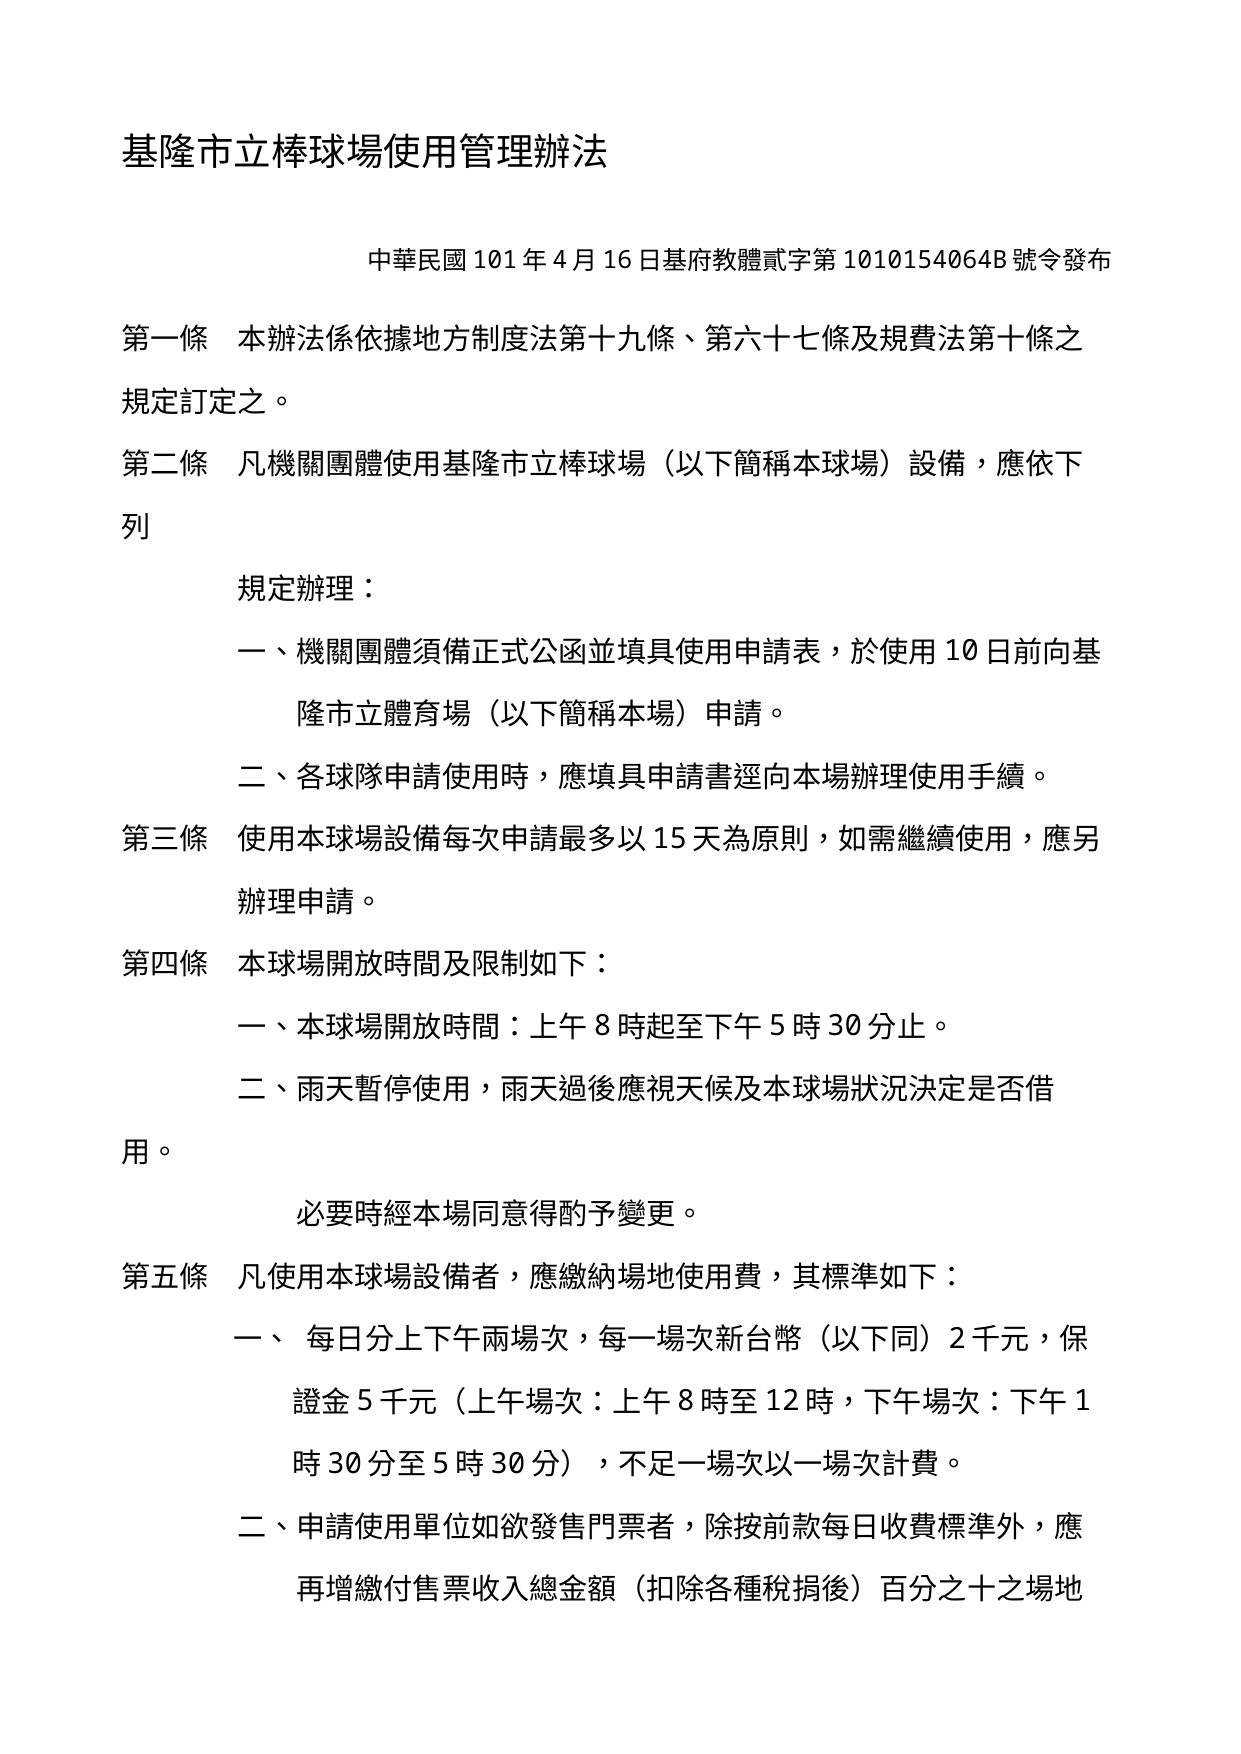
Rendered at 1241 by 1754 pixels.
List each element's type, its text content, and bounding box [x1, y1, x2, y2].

table_header 基隆市立棒球場使用管理辦法 中華民國101年4月16日基府教體貳字第1010154064B號令發布 [118, 108, 1115, 279]
table_cell 第一條 本辦法係依據地方制度法第十九條、第六十七條及規費法第十條之規定訂定之。 第二條 凡機關團體使用基隆市立棒球場（以下簡稱本球場）設備，應依下列 規定辦理： 一、機關團體須備正式公函並填具使用申請表，於使用10日前向基隆市立體育場（以下簡稱本場）申請。 二、各球隊申請使用時，應填具申請書逕向本場辦理使用手續。 第三條 使用本球場設備每次申請最多以15天為原則，如需繼續使用，應另 辦理申請。 第四條 本球場開放時間及限制如下： 一、本球場開放時間：上午8時起至下午5時30分止。 二、雨天暫停使用，雨天過後應視天候及本球場狀況決定是否借用。 必要時經本場同意得酌予變更。 第五條 凡使用本球場設備者，應繳納場地使用費，其標準如下： 一、 每日分上下午兩場次，每一場次新台幣（以下同）2千元，保證金5千元（上午場次：上午8時至12時，下午場次：下午1時30分至5時30分），不足一場次以一場次計費。 二、申請使用單位如欲發售門票者，除按前款每日收費標準外，應再增繳付售票收入總金額（扣除各種稅捐後）百分之十之場地使用管理費，並應預繳門票總金額百分之十之保證金。俟使用完畢經稅捐機關扣除免稅捐後，再行退還溢收部份。 三、出售門票之使用單位，應將下列遵守事項印入門票，入場人數不得超出座位2千人之容量： （一）請勿進入競賽場內。 （二）請勿隨意丟棄煙蒂及吐檳榔汁。 （三）請共同維持秩序，愛護公物。 （四）禁止牽放狗及其他牲畜或攜帶危險物品進入場內。 四、下列單位舉辦活動及比賽時得免收場地使用費及保證金： （一）基隆市政府所主辦之棒、壘球比賽及活動。 （二）基隆市體育會所屬棒、壘球委員會所主辦之棒、壘球比賽及活動（限不出售門票）。 （三）基隆市（以下簡稱本市）代表隊集訓練習時。 （四）本市各校代表隊集訓練習，經教育主管單位審核通過者。 （五）本市學生棒球運動聯賽工作小組所主辦之棒球比賽及活動。 五、申請免費使用之單位，應於借用後負責球場之清潔工作，如未立即清理乾淨，逕由本場僱工清理，僱工費用由借用單位支付，借用單位不得異議。 第六條 借用單位如徵收廣告費時，應繳納其廣告收入之十分之一費用。 第七條 各單位使用情形，本場予以紀錄，並作為日後審核其申請之參考。 第八條 借用單位佈置會場時（含海報、看板等）須經本場同意，原有固 定設備不得擅自更動。如有損壞應予復原或照時價賠償。 本球場體育器材僅供本場自辦之體育活動使用，如有不易損壞之器 材，本場可酌予提供借用，但借用器材一概不得攜出場外，如有損壞 應照時價賠償。 任何單位使用本球場舉辦活動而引起糾紛或違法事件，均由使用單位 或個人自行負責處理，本場概不負責。 第十一條 申請使用單位，如有中止使用或改期使用場地，應於原定使用日期 前四日，至本場辦理改期手續，逾期者不予受理。 第十二條 如發生下列情形之一者，本場有權終止使用，申請使用單位不得異議： 一、活動項目有違國策及政府法令規定經有關單位制止。 二、本球場有重要特殊用途，經上級單位或本場指定。 三、天候不良時，本球場場地積水泥濘或設備缺損，經本場認為本球 場不宜使用時。 四、活動項目變更或將場地設備私自轉讓他人使用。 第十三條 使（借）用單位不得在場內外設立臨時車輛保管及販賣部。 第十四條 使用單位如申請中止使用或臨時改期，或由本場中止或改期使用，使 用單位均不得要求退還場地使用費；改延日期另由本場予以排定， 使用單位不得堅持指定日期。 第十五條 本球場所收取之費用，悉數解繳公庫，並循預算程序辦理。 第十六條 本辦法自發布日施行。 [118, 280, 1115, 1608]
